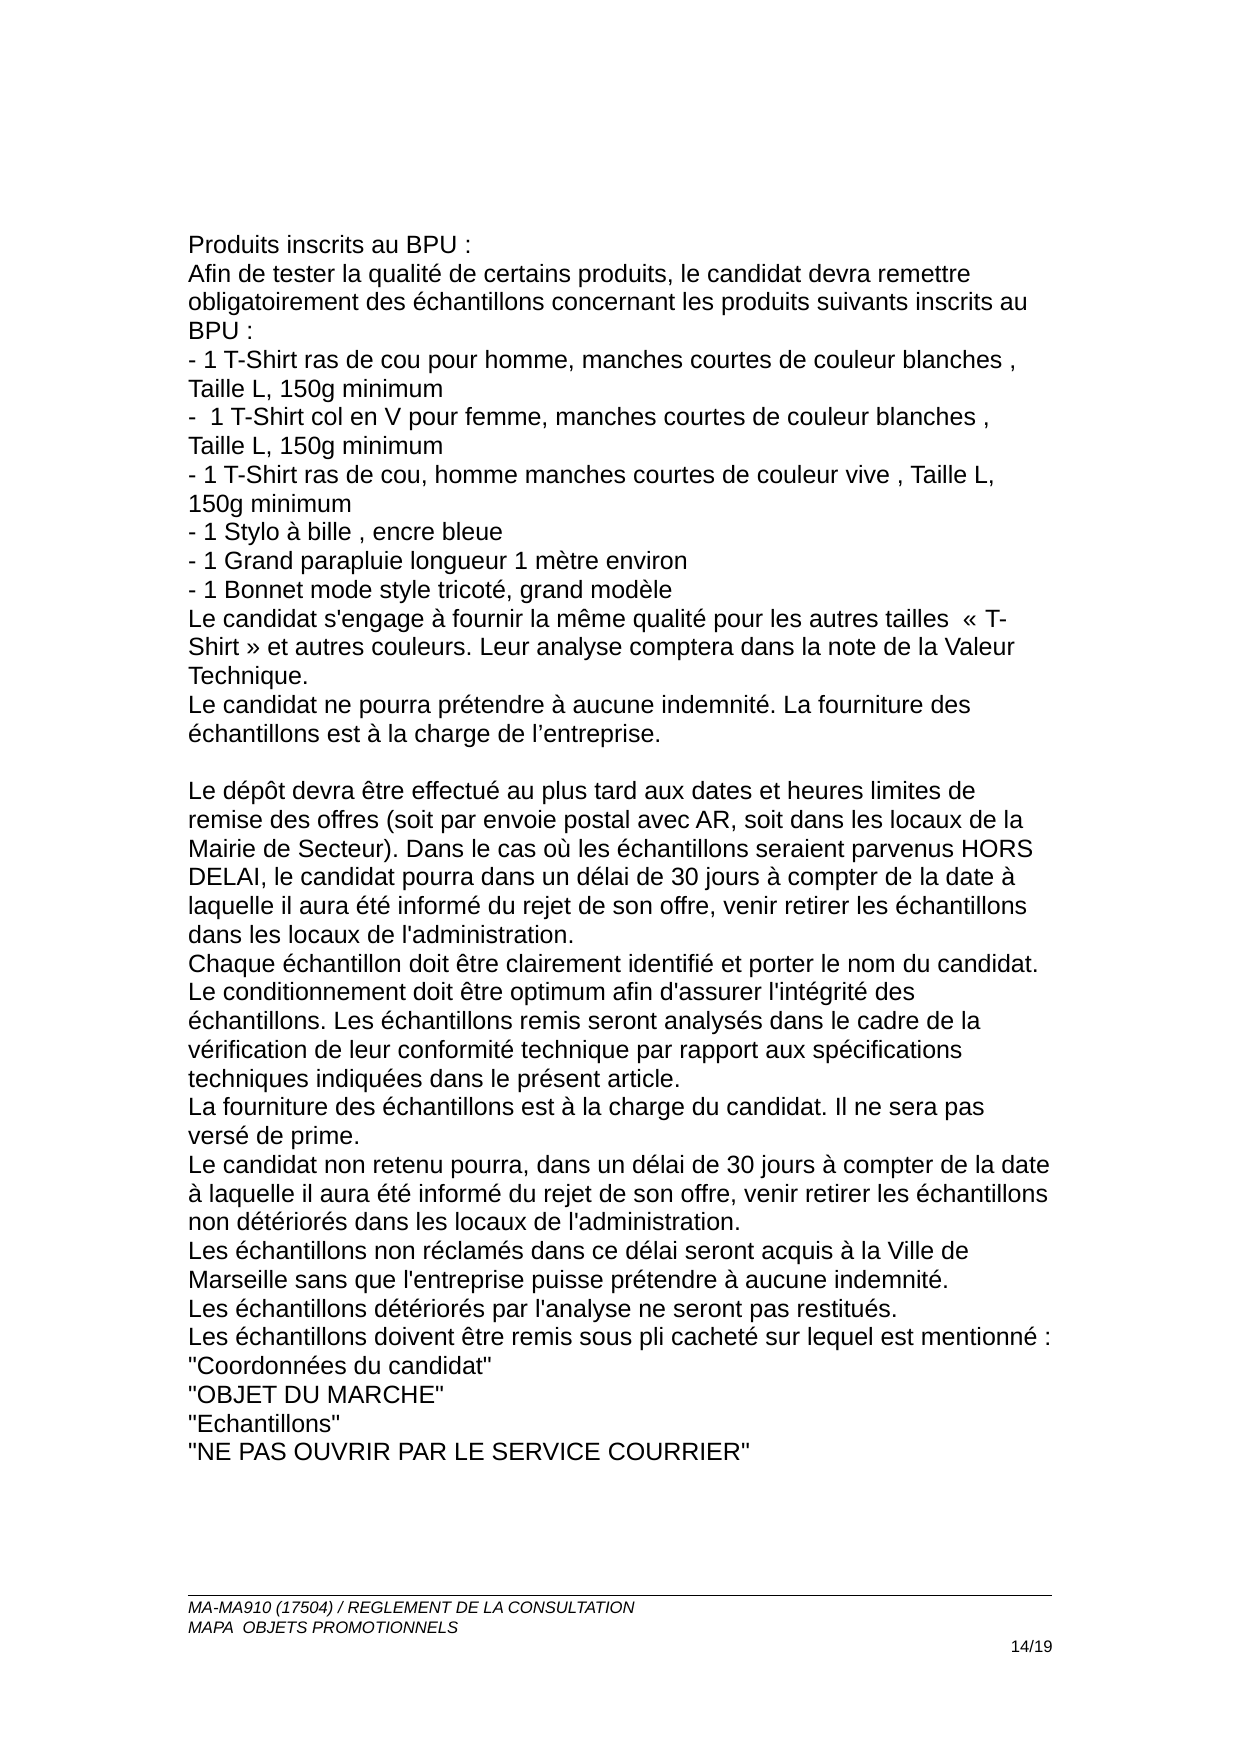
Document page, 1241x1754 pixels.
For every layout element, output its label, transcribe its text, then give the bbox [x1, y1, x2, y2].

text - 1 Grand parapluie longueur 1 mètre environ [188, 546, 1052, 575]
text Afin de tester la qualité de certains produits, le candidat devra remettre obligatoirement des échantillons concernant les produits suivants inscrits au BPU : [188, 258, 1052, 345]
text - 1 T-Shirt col en V pour femme, manches courtes de couleur blanches , Taille L, 150g minimum [188, 402, 1052, 460]
text Le candidat s'engage à fournir la même qualité pour les autres tailles « T-Shirt » et autres couleurs. Leur analyse comptera dans la note de la Valeur Technique. [188, 603, 1052, 690]
text - 1 T-Shirt ras de cou, homme manches courtes de couleur vive , Taille L, 150g minimum [188, 460, 1052, 517]
text Le candidat ne pourra prétendre à aucune indemnité. La fourniture des échantillons est à la charge de l’entreprise. [188, 690, 1052, 747]
text Produits inscrits au BPU : [188, 230, 1052, 258]
text - 1 Bonnet mode style tricoté, grand modèle [188, 575, 1052, 603]
text Le dépôt devra être effectué au plus tard aux dates et heures limites de remise des offres (soit par envoie postal avec AR, soit dans les locaux de la Mairie de Secteur). Dans le cas où les échantillons seraient parvenus HORS DELAI, le candidat pourra dans un délai de 30 jours à compter de la date à laquelle il aura été informé du rejet de son offre, venir retirer les échantillons dans les locaux de l'administration. Chaque échantillon doit être clairement identifié et porter le nom du candidat. Le conditionnement doit être optimum afin d'assurer l'intégrité des échantillons. Les échantillons remis seront analysés dans le cadre de la vérification de leur conformité technique par rapport aux spécifications techniques indiquées dans le présent article. La fourniture des échantillons est à la charge du candidat. Il ne sera pas versé de prime. Le candidat non retenu pourra, dans un délai de 30 jours à compter de la date à laquelle il aura été informé du rejet de son offre, venir retirer les échantillons non détériorés dans les locaux de l'administration. Les échantillons non réclamés dans ce délai seront acquis à la Ville de Marseille sans que l'entreprise puisse prétendre à aucune indemnité. Les échantillons détériorés par l'analyse ne seront pas restitués. Les échantillons doivent être remis sous pli cacheté sur lequel est mentionné : "Coordonnées du candidat" "OBJET DU MARCHE" "Echantillons" "NE PAS OUVRIR PAR LE SERVICE COURRIER" [188, 776, 1052, 1466]
text - 1 T-Shirt ras de cou pour homme, manches courtes de couleur blanches , Taille L, 150g minimum [188, 345, 1052, 402]
text - 1 Stylo à bille , encre bleue [188, 517, 1052, 546]
